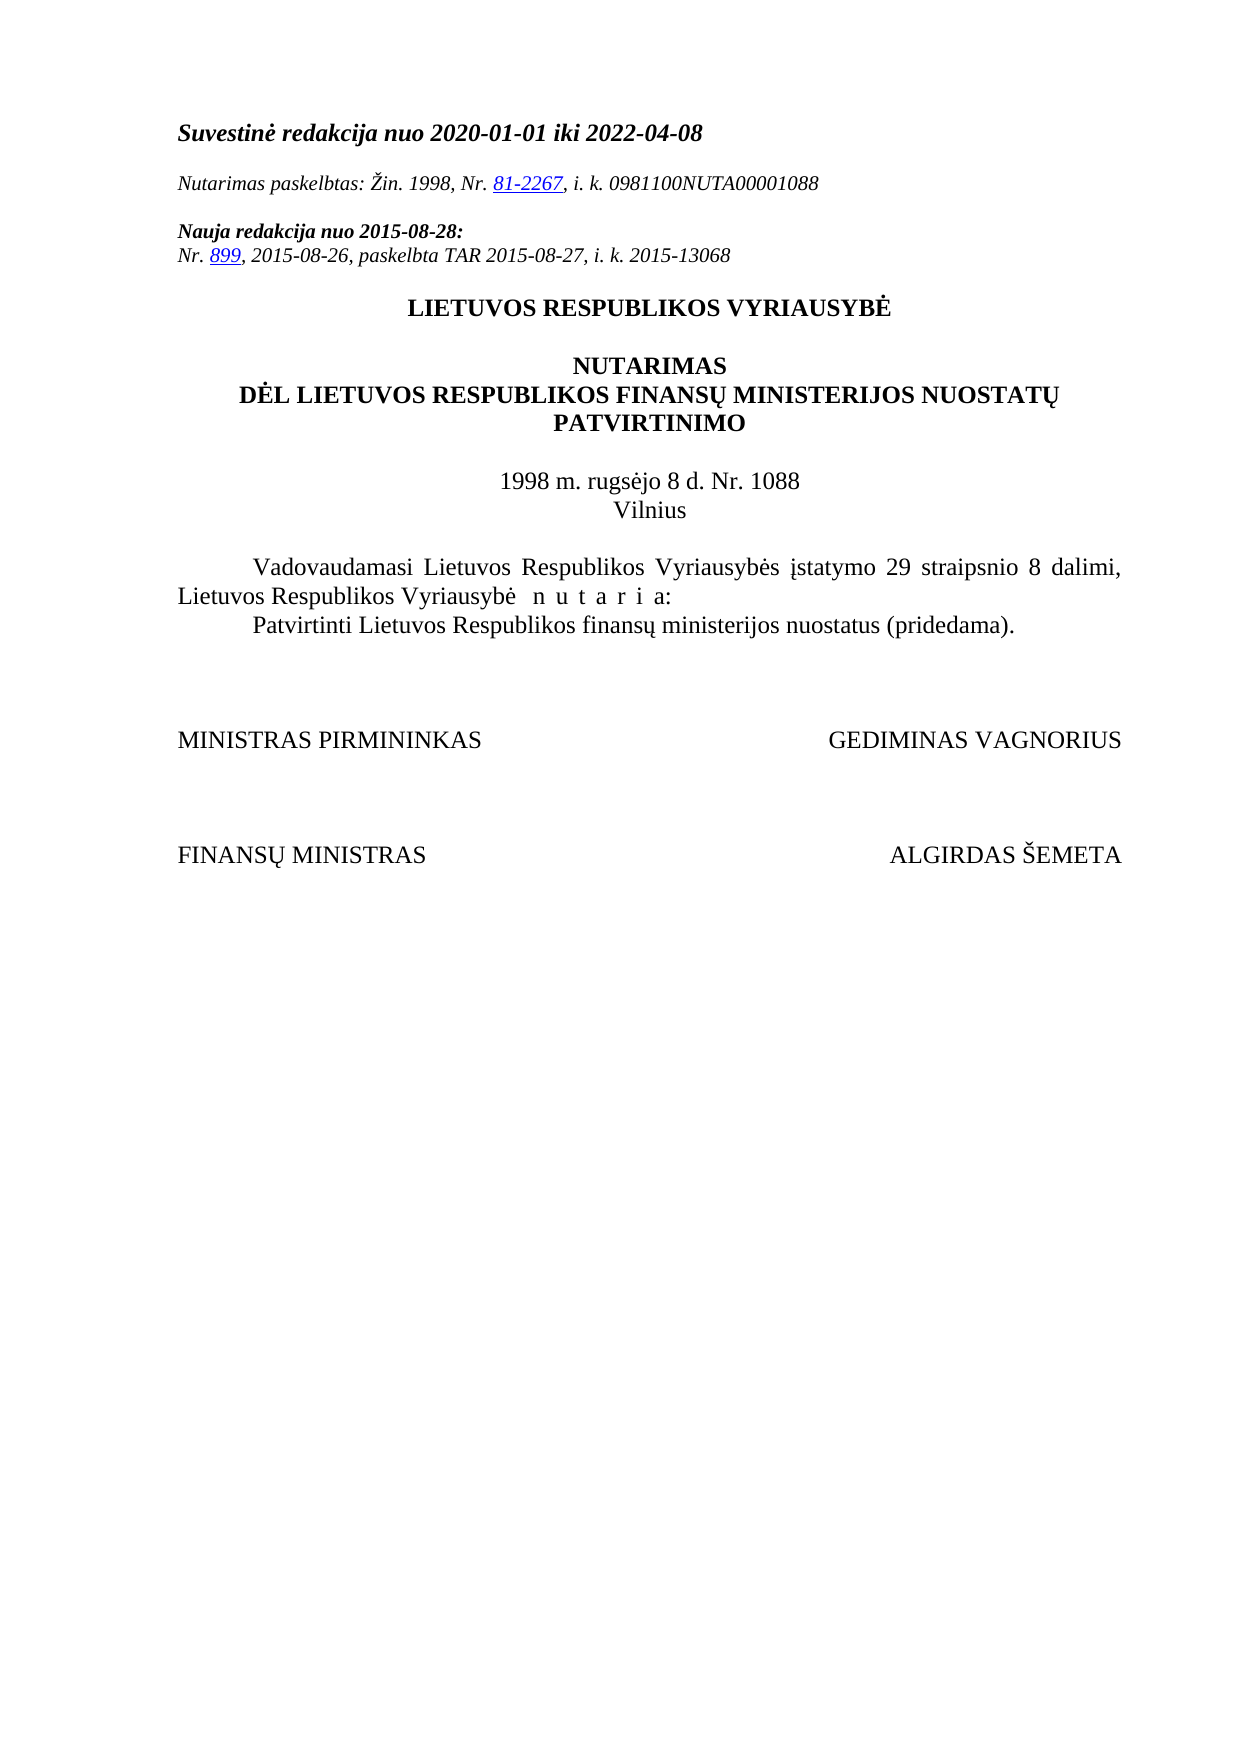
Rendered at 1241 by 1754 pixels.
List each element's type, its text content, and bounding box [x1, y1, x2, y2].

text Finansų ministras Algirdas Šemeta [177, 840, 1122, 868]
text Patvirtinti Lietuvos Respublikos finansų ministerijos nuostatus (pridedama). [177, 610, 1122, 638]
text Nr. 899, 2015-08-26, paskelbta TAR 2015-08-27, i. k. 2015-13068 [177, 243, 1122, 267]
text Suvestinė redakcija nuo 2020-01-01 iki 2022-04-08 [177, 118, 1122, 147]
text 1998 m. rugsėjo 8 d. Nr. 1088 [177, 466, 1122, 495]
text Ministras Pirmininkas Gediminas Vagnorius [177, 725, 1122, 753]
text LIETUVOS RESPUBLIKOS VYRIAUSYBĖ [177, 293, 1122, 322]
text Nutarimas paskelbtas: Žin. 1998, Nr. 81-2267, i. k. 0981100NUTA00001088 [177, 171, 1122, 195]
text Nauja redakcija nuo 2015-08-28: [177, 219, 1122, 243]
text Vilnius [177, 495, 1122, 523]
text DĖL LIETUVOS RESPUBLIKOS FINANSŲ MINISTERIJOS NUOSTATŲ PATVIRTINIMO [177, 380, 1122, 437]
text Vadovaudamasi Lietuvos Respublikos Vyriausybės įstatymo 29 straipsnio 8 dalimi, Lietuvos Respublikos Vyriausybė nutaria: [177, 552, 1122, 610]
text NUTARIMAS [177, 351, 1122, 380]
